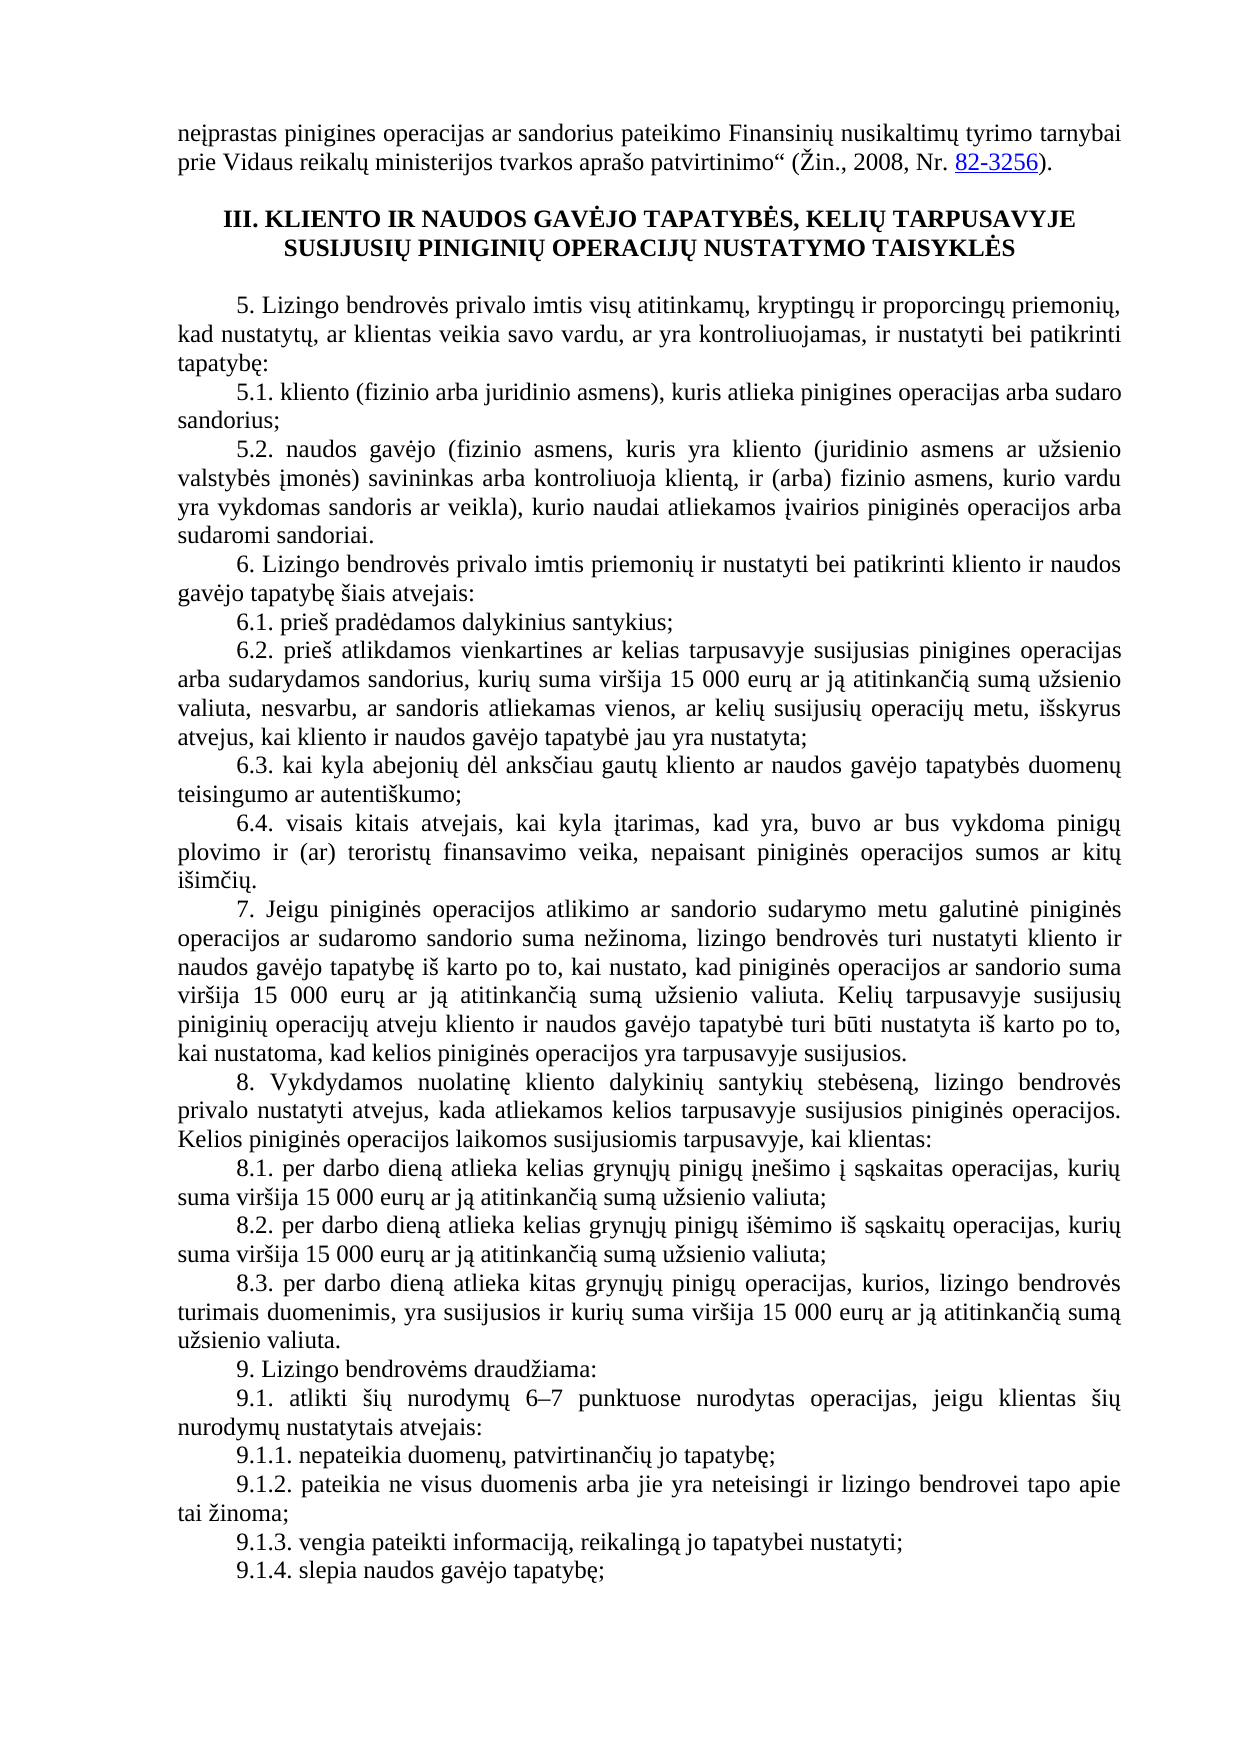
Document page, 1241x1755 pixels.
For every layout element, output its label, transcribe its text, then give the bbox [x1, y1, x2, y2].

text 6.4. visais kitais atvejais, kai kyla įtarimas, kad yra, buvo ar bus vykdoma pinigų plovimo ir (ar) teroristų finansavimo veika, nepaisant piniginės operacijos sumos ar kitų išimčių. [177, 808, 1122, 894]
text 5.2. naudos gavėjo (fizinio asmens, kuris yra kliento (juridinio asmens ar užsienio valstybės įmonės) savininkas arba kontroliuoja klientą, ir (arba) fizinio asmens, kurio vardu yra vykdomas sandoris ar veikla), kurio naudai atliekamos įvairios piniginės operacijos arba sudaromi sandoriai. [177, 434, 1122, 549]
text III. KLIENTO IR NAUDOS GAVĖJO TAPATYBĖS, KELIŲ TARPUSAVYJE SUSIJUSIŲ PINIGINIŲ OPERACIJŲ NUSTATYMO TAISYKLĖS [177, 204, 1122, 262]
text 9.1.2. pateikia ne visus duomenis arba jie yra neteisingi ir lizingo bendrovei tapo apie tai žinoma; [177, 1469, 1122, 1527]
text neįprastas pinigines operacijas ar sandorius pateikimo Finansinių nusikaltimų tyrimo tarnybai prie Vidaus reikalų ministerijos tvarkos aprašo patvirtinimo“ (Žin., 2008, Nr. 82-3256). [177, 118, 1122, 176]
text 9.1.4. slepia naudos gavėjo tapatybę; [177, 1556, 1122, 1584]
text 8.1. per darbo dieną atlieka kelias grynųjų pinigų įnešimo į sąskaitas operacijas, kurių suma viršija 15 000 eurų ar ją atitinkančią sumą užsienio valiuta; [177, 1153, 1122, 1211]
text 9.1.3. vengia pateikti informaciją, reikalingą jo tapatybei nustatyti; [177, 1527, 1122, 1556]
text 9.1. atlikti šių nurodymų 6–7 punktuose nurodytas operacijas, jeigu klientas šių nurodymų nustatytais atvejais: [177, 1383, 1122, 1441]
text 6.1. prieš pradėdamos dalykinius santykius; [177, 607, 1122, 636]
text 6. Lizingo bendrovės privalo imtis priemonių ir nustatyti bei patikrinti kliento ir naudos gavėjo tapatybę šiais atvejais: [177, 549, 1122, 607]
text 8. Vykdydamos nuolatinę kliento dalykinių santykių stebėseną, lizingo bendrovės privalo nustatyti atvejus, kada atliekamos kelios tarpusavyje susijusios piniginės operacijos. Kelios piniginės operacijos laikomos susijusiomis tarpusavyje, kai klientas: [177, 1067, 1122, 1153]
text 7. Jeigu piniginės operacijos atlikimo ar sandorio sudarymo metu galutinė piniginės operacijos ar sudaromo sandorio suma nežinoma, lizingo bendrovės turi nustatyti kliento ir naudos gavėjo tapatybę iš karto po to, kai nustato, kad piniginės operacijos ar sandorio suma viršija 15 000 eurų ar ją atitinkančią sumą užsienio valiuta. Kelių tarpusavyje susijusių piniginių operacijų atveju kliento ir naudos gavėjo tapatybė turi būti nustatyta iš karto po to, kai nustatoma, kad kelios piniginės operacijos yra tarpusavyje susijusios. [177, 894, 1122, 1067]
text 9. Lizingo bendrovėms draudžiama: [177, 1354, 1122, 1383]
text 5. Lizingo bendrovės privalo imtis visų atitinkamų, kryptingų ir proporcingų priemonių, kad nustatytų, ar klientas veikia savo vardu, ar yra kontroliuojamas, ir nustatyti bei patikrinti tapatybę: [177, 291, 1122, 377]
text 8.3. per darbo dieną atlieka kitas grynųjų pinigų operacijas, kurios, lizingo bendrovės turimais duomenimis, yra susijusios ir kurių suma viršija 15 000 eurų ar ją atitinkančią sumą užsienio valiuta. [177, 1268, 1122, 1354]
text 6.3. kai kyla abejonių dėl anksčiau gautų kliento ar naudos gavėjo tapatybės duomenų teisingumo ar autentiškumo; [177, 751, 1122, 808]
text 8.2. per darbo dieną atlieka kelias grynųjų pinigų išėmimo iš sąskaitų operacijas, kurių suma viršija 15 000 eurų ar ją atitinkančią sumą užsienio valiuta; [177, 1211, 1122, 1268]
text 5.1. kliento (fizinio arba juridinio asmens), kuris atlieka pinigines operacijas arba sudaro sandorius; [177, 377, 1122, 434]
text 6.2. prieš atlikdamos vienkartines ar kelias tarpusavyje susijusias pinigines operacijas arba sudarydamos sandorius, kurių suma viršija 15 000 eurų ar ją atitinkančią sumą užsienio valiuta, nesvarbu, ar sandoris atliekamas vienos, ar kelių susijusių operacijų metu, išskyrus atvejus, kai kliento ir naudos gavėjo tapatybė jau yra nustatyta; [177, 636, 1122, 751]
text 9.1.1. nepateikia duomenų, patvirtinančių jo tapatybę; [177, 1441, 1122, 1469]
